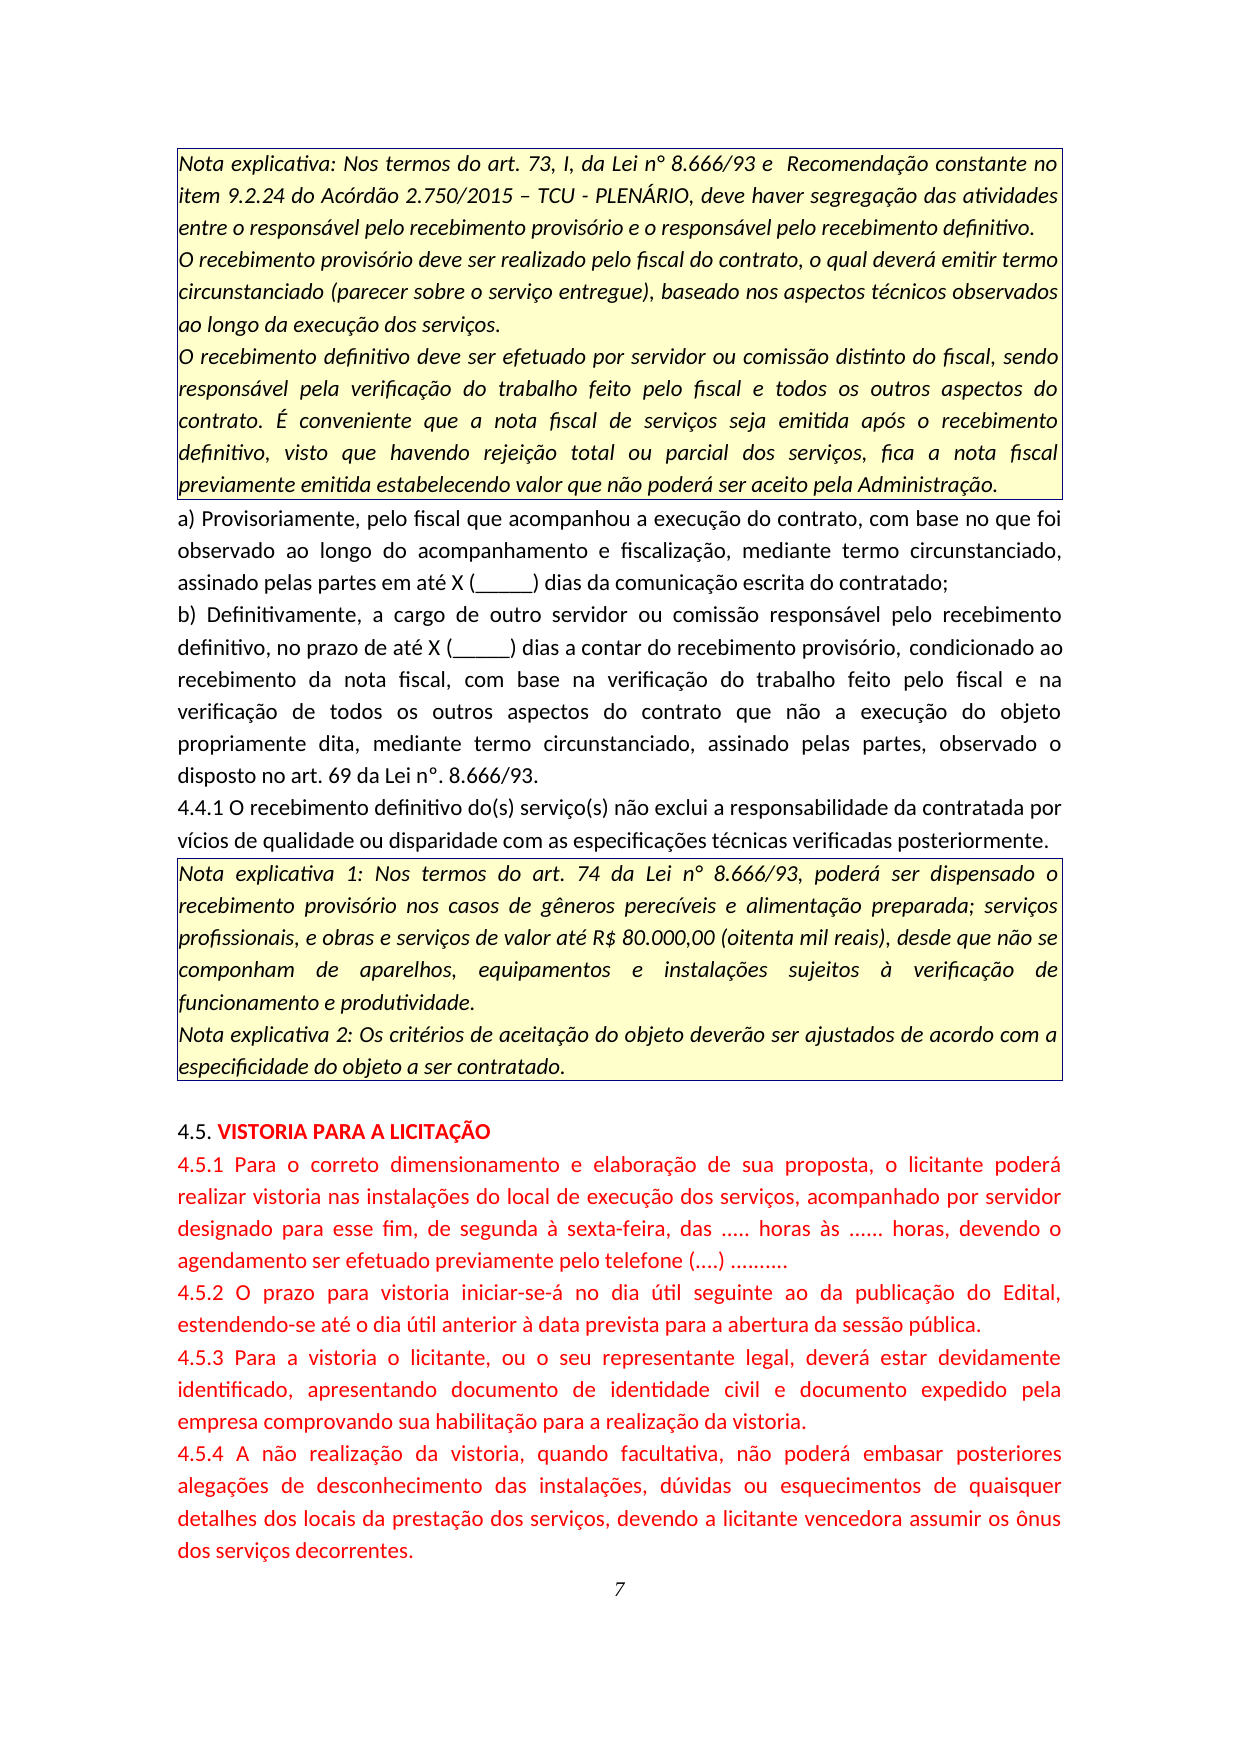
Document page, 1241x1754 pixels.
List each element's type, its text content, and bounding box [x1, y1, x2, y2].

text O recebimento provisório deve ser realizado pelo fiscal do contrato, o qual deverá emitir termo circunstanciado (parecer sobre o serviço entregue), baseado nos aspectos técnicos observados ao longo da execução dos serviços. [178, 244, 1062, 338]
list 4.5.2 O prazo para vistoria iniciar-se-á no dia útil seguinte ao da publicação do Edital, estendendo-se até o dia útil anterior à data prevista para a abertura da sessão pública. [177, 1278, 1063, 1339]
list 4.5.3 Para a vistoria o licitante, ou o seu representante legal, deverá estar devidamente identificado, apresentando documento de identidade civil e documento expedido pela empresa comprovando sua habilitação para a realização da vistoria. [177, 1343, 1063, 1435]
list 4.5.4 A não realização da vistoria, quando facultativa, não poderá embasar posteriores alegações de desconhecimento das instalações, dúvidas ou esquecimentos de quaisquer detalhes dos locais da prestação dos serviços, devendo a licitante vencedora assumir os ônus dos serviços decorrentes. [177, 1439, 1063, 1564]
text Nota explicativa 2: Os critérios de aceitação do objeto deverão ser ajustados de acordo com a especificidade do objeto a ser contratado. [178, 1019, 1062, 1080]
text 4.5. VISTORIA PARA A LICITAÇÃO [177, 1117, 1063, 1146]
text 4.4.1 O recebimento definitivo do(s) serviço(s) não exclui a responsabilidade da contratada por vícios de qualidade ou disparidade com as especificações técnicas verificadas posteriormente. [177, 793, 1063, 854]
text Nota explicativa 1: Nos termos do art. 74 da Lei n° 8.666/93, poderá ser dispensado o recebimento provisório nos casos de gêneros perecíveis e alimentação preparada; serviços profissionais, e obras e serviços de valor até R$ 80.000,00 (oitenta mil reais), desde que não se componham de aparelhos, equipamentos e instalações sujeitos à verificação de funcionamento e produtividade. [178, 859, 1062, 1016]
text Nota explicativa: Nos termos do art. 73, I, da Lei n° 8.666/93 e Recomendação constante no item 9.2.24 do Acórdão 2.750/2015 – TCU - PLENÁRIO, deve haver segregação das atividades entre o responsável pelo recebimento provisório e o responsável pelo recebimento definitivo. [178, 149, 1062, 241]
text O recebimento definitivo deve ser efetuado por servidor ou comissão distinto do fiscal, sendo responsável pela verificação do trabalho feito pelo fiscal e todos os outros aspectos do contrato. É conveniente que a nota fiscal de serviços seja emitida após o recebimento definitivo, visto que havendo rejeição total ou parcial dos serviços, fica a nota fiscal previamente emitida estabelecendo valor que não poderá ser aceito pela Administração. [178, 341, 1062, 499]
text a) Provisoriamente, pelo fiscal que acompanhou a execução do contrato, com base no que foi observado ao longo do acompanhamento e fiscalização, mediante termo circunstanciado, assinado pelas partes em até X (_____) dias da comunicação escrita do contratado; [177, 504, 1063, 596]
text b) Definitivamente, a cargo de outro servidor ou comissão responsável pelo recebimento definitivo, no prazo de até X (_____) dias a contar do recebimento provisório, condicionado ao recebimento da nota fiscal, com base na verificação do trabalho feito pelo fiscal e na verificação de todos os outros aspectos do contrato que não a execução do objeto propriamente dita, mediante termo circunstanciado, assinado pelas partes, observado o disposto no art. 69 da Lei nº. 8.666/93. [177, 600, 1063, 789]
list 4.5.1 Para o correto dimensionamento e elaboração de sua proposta, o licitante poderá realizar vistoria nas instalações do local de execução dos serviços, acompanhado por servidor designado para esse fim, de segunda à sexta-feira, das ..... horas às ...... horas, devendo o agendamento ser efetuado previamente pelo telefone (....) .......... [177, 1150, 1063, 1274]
